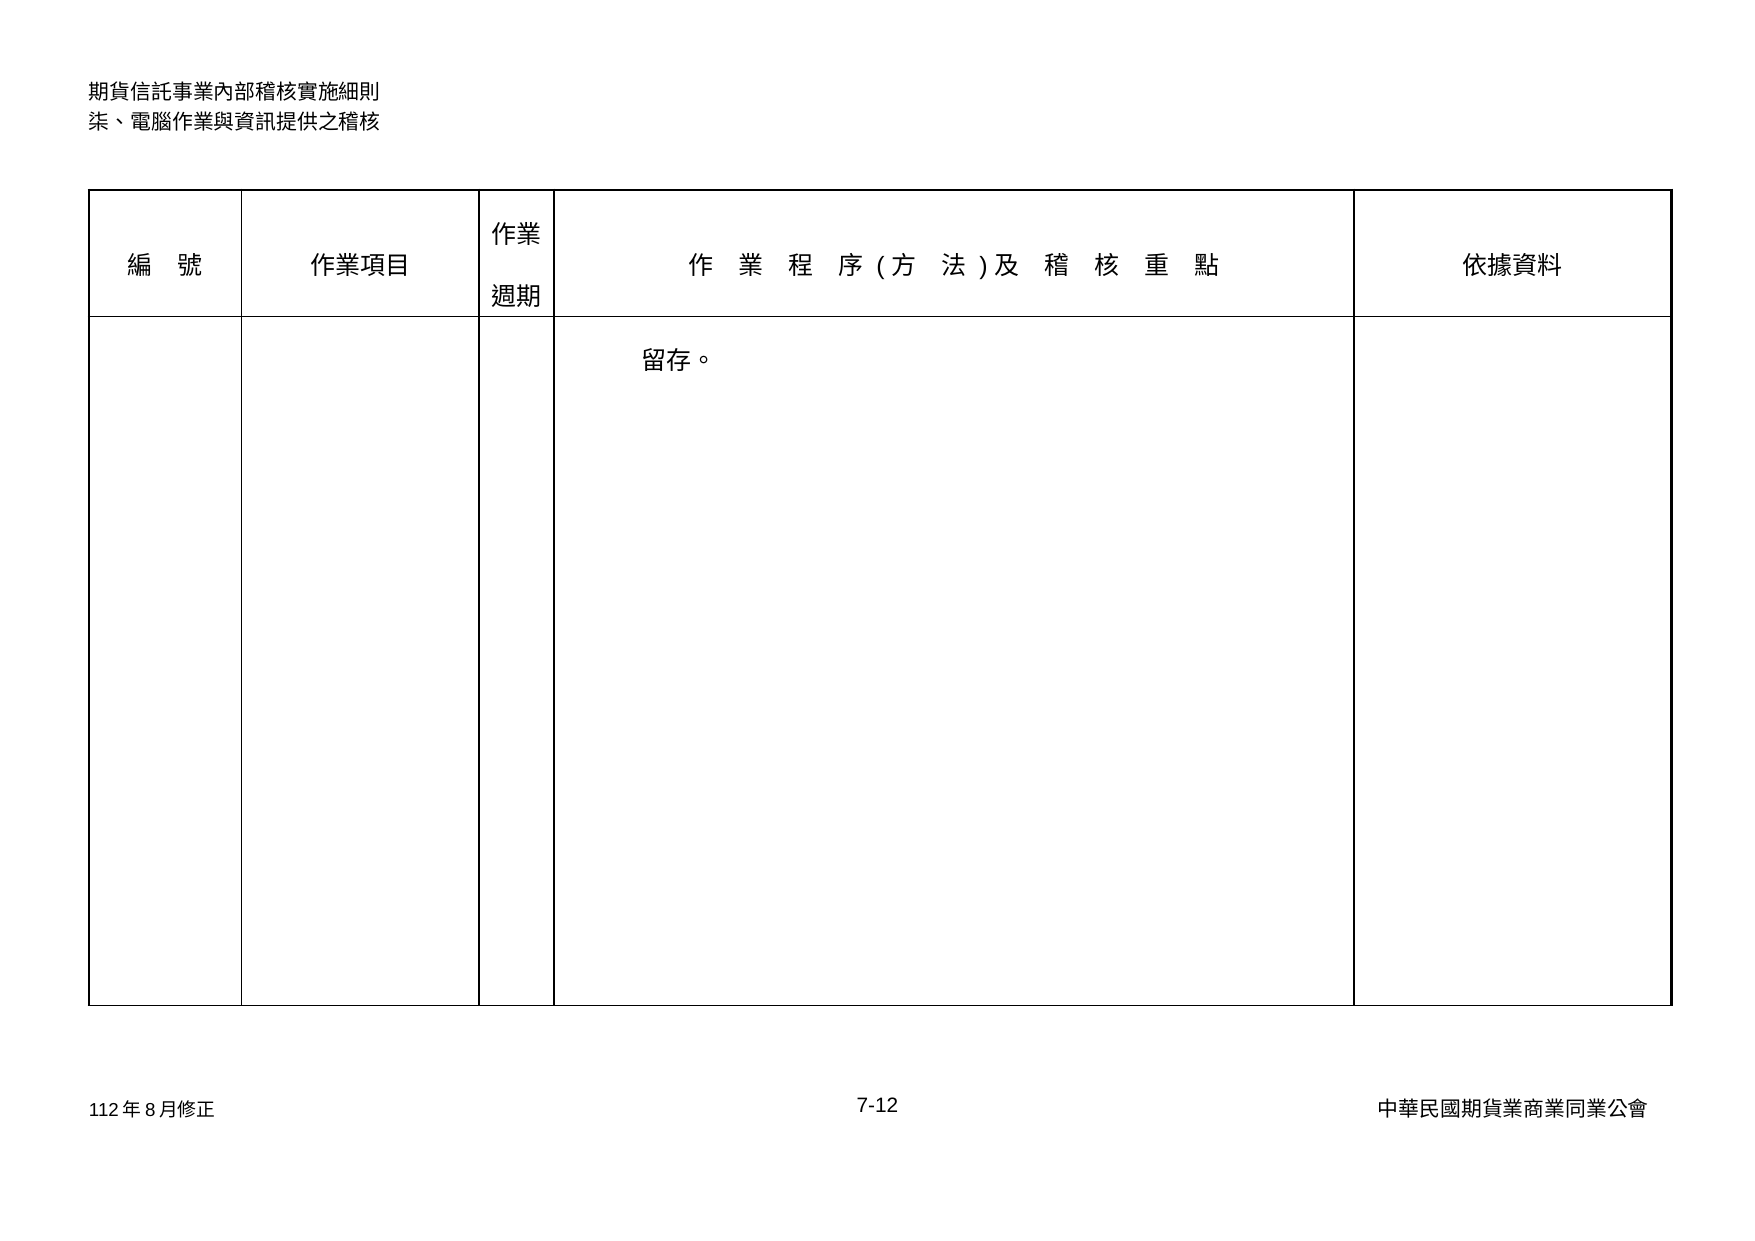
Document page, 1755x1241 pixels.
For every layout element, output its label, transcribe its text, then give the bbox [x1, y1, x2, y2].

table_cell [480, 317, 553, 1005]
table_header 編 號 [90, 191, 241, 316]
table_cell 法令規章： 證券暨期貨市場各服務事業建立內部控制制度處理準則 第10條 台期稽字第09600018150號 金管證期七字第0950160204號函 台期（稽）字第09300034210號 台財證字第0930115938號函 使用表單： 系統開發/程式修改申請單 系統規格需求說明書 系統上線申請單 [1355, 317, 1670, 1005]
table_header 作業項目 [242, 191, 478, 316]
table_header 依據資料 [1355, 191, 1670, 316]
table_cell [90, 317, 241, 1005]
table_cell [242, 317, 478, 1005]
table_cell 系統開發控制作業： 資訊單位是否評估使用單位實際作業需求，確認可行且有開發新系統必要，簽呈送請相關主管會簽，判定是否執行系統開發作業。 資訊單位辦理委外開發之採購作業時，是否根據使用者需求邀集相關單位共同規劃解決方案，實際查詢廠商的成功案例，評選有能力按需求完成系統開發工作的最佳廠商。 合約內容是否包含委外時程表、完成時間、維護方式、付款方式、版權、軟硬體需求、交付文件、相關賠償方式及規定所有必要之安全要求等，委外作業合約內容應完備嚴密。資訊單位人員是否根據合約內容控管該委外案件之執行。 程式修改控制作業： 資訊單位權責主管是否核准系統開發/程式變更申請單，以確認程式修改需求係經相關權責人員充分考量程式變更的必要性及其風險。 系統開發人員是否編製系統規格需求說明書，與使用單位進行討論瞭解細部需求，是否除留存各階段會議紀錄外，並由使用單位確認。 資訊人員是否建置有獨立之開發及測試環境，以維護正式環境之資料。系統開發及程式修改作業是否皆於開發及測試環境執行。 資訊單位是否會同申請單位於測試環境測試開發或修改完成之系統或程式，將測試結果記錄於系統開發/程式變更申請單，並檢附相關報表及畫面。 系統負責人是否進行上線變更申請程序並填寫系統上線申請單，經資訊單位主管簽核並確認預定上線日期，由經資訊單位主管授權之執行人員負責將系統上線至系統正式環境。 系統上線至系統正式環境，資訊人員是否建立軟體更新的版本控制機制。 上線完成後，資訊單位應用系統管理組人員是否將系統開發/程式變更申請單、系統規格需求說明書及系統上線申請單編號歸檔後留存。 [555, 317, 1353, 1005]
table_header 作業 週期 [480, 191, 553, 316]
table_header 作 業 程 序 ( 方 法 ) 及 稽 核 重 點 [555, 191, 1353, 316]
